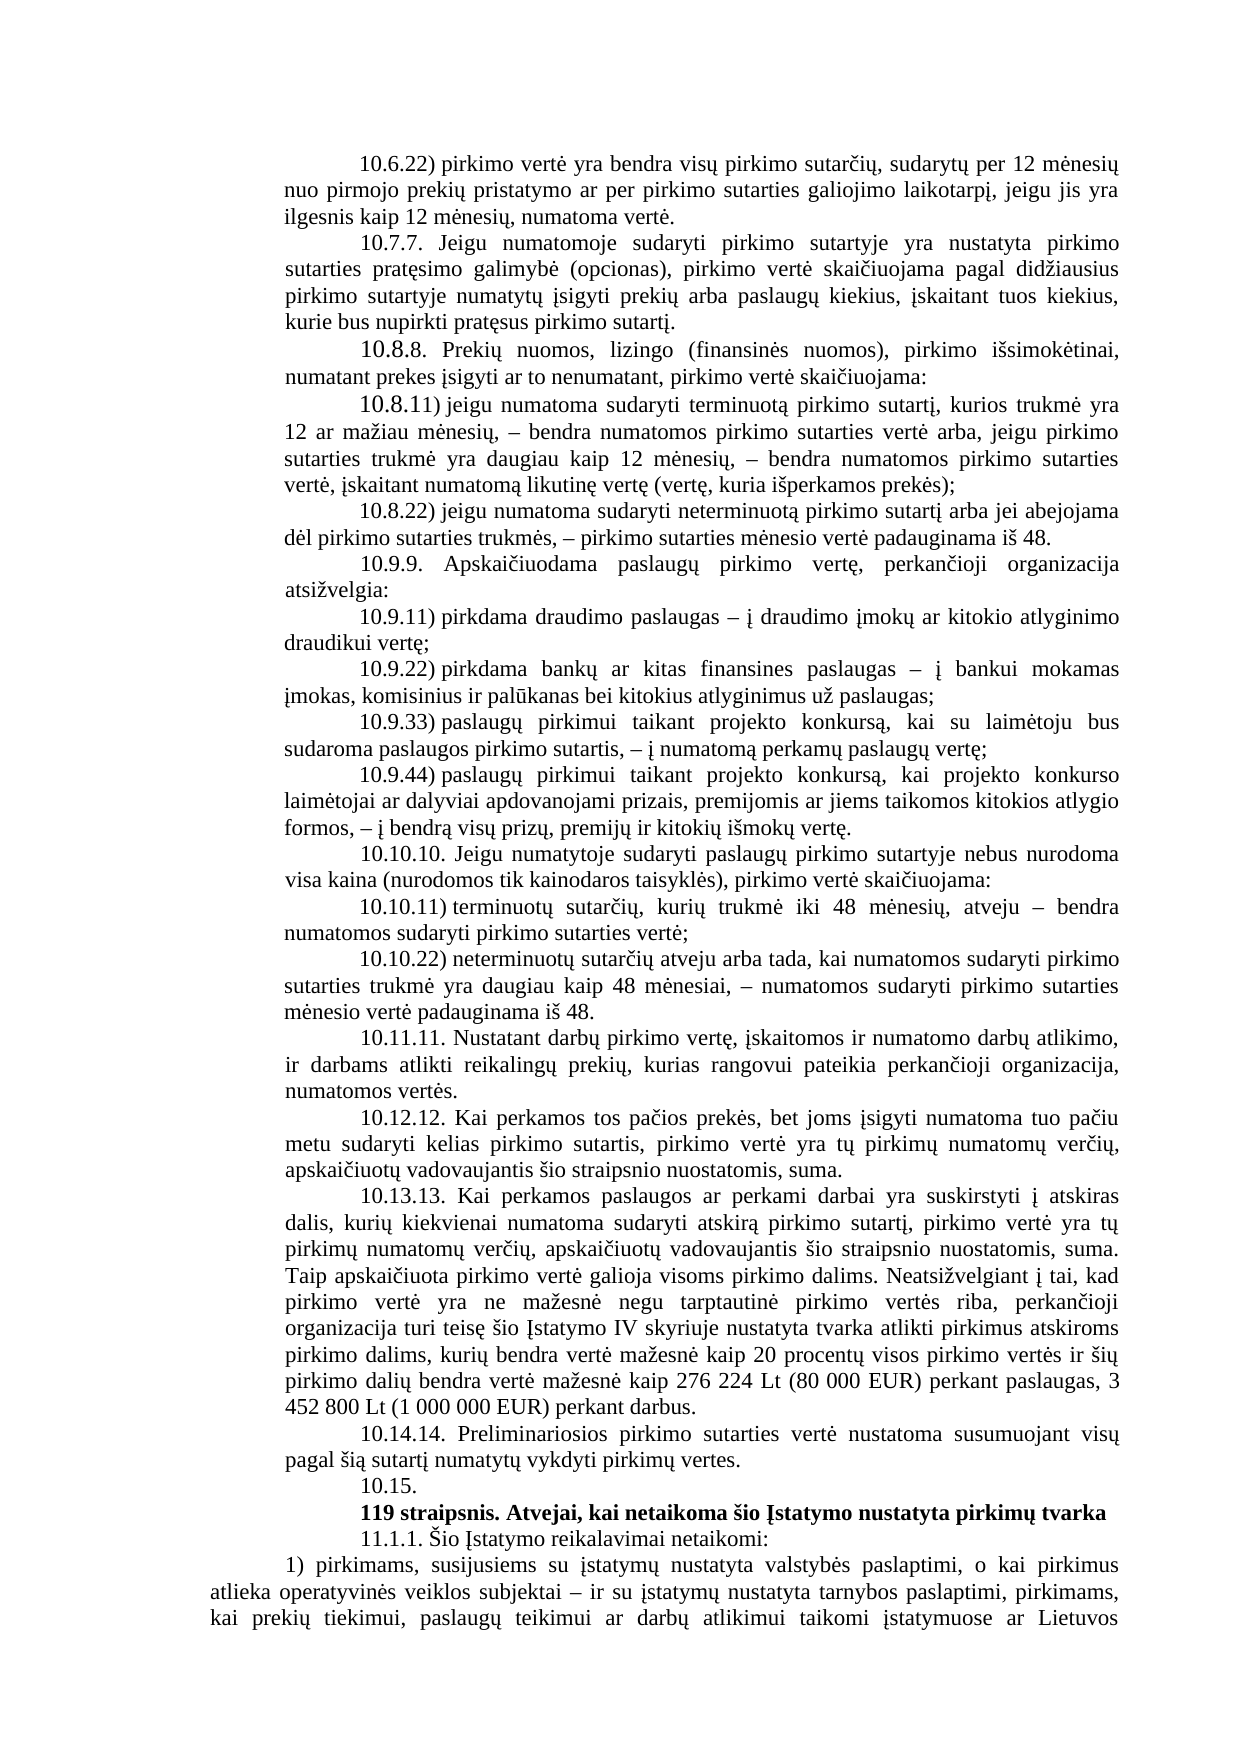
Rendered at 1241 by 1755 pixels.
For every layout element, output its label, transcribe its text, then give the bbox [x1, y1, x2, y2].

subtitle 14. Preliminariosios pirkimo sutarties vertė nustatoma susumuojant visų pagal šią sutartį numatytų vykdyti pirkimų vertes. [210, 1420, 1120, 1472]
subtitle 9. Apskaičiuodama paslaugų pirkimo vertę, perkančioji organizacija atsižvelgia: [210, 550, 1120, 603]
subtitle 12. Kai perkamos tos pačios prekės, bet joms įsigyti numatoma tuo pačiu metu sudaryti kelias pirkimo sutartis, pirkimo vertė yra tų pirkimų numatomų verčių, apskaičiuotų vadovaujantis šio straipsnio nuostatomis, suma. [210, 1103, 1120, 1183]
subtitle 2) pirkimo vertė yra bendra visų pirkimo sutarčių, sudarytų per 12 mėnesių nuo pirmojo prekių pristatymo ar per pirkimo sutarties galiojimo laikotarpį, jeigu jis yra ilgesnis kaip 12 mėnesių, numatoma vertė. [210, 150, 1120, 229]
subtitle 1) pirkdama draudimo paslaugas – į draudimo įmokų ar kitokio atlyginimo draudikui vertę; [210, 603, 1120, 656]
subtitle 4) paslaugų pirkimui taikant projekto konkursą, kai projekto konkurso laimėtojai ar dalyviai apdovanojami prizais, premijomis ar jiems taikomos kitokios atlygio formos, – į bendrą visų prizų, premijų ir kitokių išmokų vertę. [210, 761, 1120, 840]
subtitle 13. Kai perkamos paslaugos ar perkami darbai yra suskirstyti į atskiras dalis, kurių kiekvienai numatoma sudaryti atskirą pirkimo sutartį, pirkimo vertė yra tų pirkimų numatomų verčių, apskaičiuotų vadovaujantis šio straipsnio nuostatomis, suma. Taip apskaičiuota pirkimo vertė galioja visoms pirkimo dalims. Neatsižvelgiant į tai, kad pirkimo vertė yra ne mažesnė negu tarptautinė pirkimo vertės riba, perkančioji organizacija turi teisę šio Įstatymo IV skyriuje nustatyta tvarka atlikti pirkimus atskiroms pirkimo dalims, kurių bendra vertė mažesnė kaip 20 procentų visos pirkimo vertės ir šių pirkimo dalių bendra vertė mažesnė kaip 276 224 Lt (80 000 EUR) perkant paslaugas, 3 452 800 Lt (1 000 000 EUR) perkant darbus. [210, 1183, 1120, 1420]
subtitle 11. Nustatant darbų pirkimo vertę, įskaitomos ir numatomo darbų atlikimo, ir darbams atlikti reikalingų prekių, kurias rangovui pateikia perkančioji organizacija, numatomos vertės. [210, 1024, 1120, 1103]
subtitle 2) pirkdama bankų ar kitas finansines paslaugas – į bankui mokamas įmokas, komisinius ir palūkanas bei kitokius atlyginimus už paslaugas; [210, 656, 1120, 708]
subtitle 2) jeigu numatoma sudaryti neterminuotą pirkimo sutartį arba jei abejojama dėl pirkimo sutarties trukmės, – pirkimo sutarties mėnesio vertė padauginama iš 48. [210, 497, 1120, 550]
subtitle 1) terminuotų sutarčių, kurių trukmė iki 48 mėnesių, atveju – bendra numatomos sudaryti pirkimo sutarties vertė; [210, 893, 1120, 945]
subtitle 8. Prekių nuomos, lizingo (finansinės nuomos), pirkimo išsimokėtinai, numatant prekes įsigyti ar to nenumatant, pirkimo vertė skaičiuojama: [210, 334, 1120, 389]
subtitle 7. Jeigu numatomoje sudaryti pirkimo sutartyje yra nustatyta pirkimo sutarties pratęsimo galimybė (opcionas), pirkimo vertė skaičiuojama pagal didžiausius pirkimo sutartyje numatytų įsigyti prekių arba paslaugų kiekius, įskaitant tuos kiekius, kurie bus nupirkti pratęsus pirkimo sutartį. [210, 229, 1120, 334]
subtitle 1) jeigu numatoma sudaryti terminuotą pirkimo sutartį, kurios trukmė yra 12 ar mažiau mėnesių, – bendra numatomos pirkimo sutarties vertė arba, jeigu pirkimo sutarties trukmė yra daugiau kaip 12 mėnesių, – bendra numatomos pirkimo sutarties vertė, įskaitant numatomą likutinę vertę (vertę, kuria išperkamos prekės); [210, 389, 1120, 497]
subtitle 10. Jeigu numatytoje sudaryti paslaugų pirkimo sutartyje nebus nurodoma visa kaina (nurodomos tik kainodaros taisyklės), pirkimo vertė skaičiuojama: [210, 840, 1120, 893]
subtitle 3) paslaugų pirkimui taikant projekto konkursą, kai su laimėtoju bus sudaroma paslaugos pirkimo sutartis, – į numatomą perkamų paslaugų vertę; [210, 708, 1120, 761]
subtitle 2) neterminuotų sutarčių atveju arba tada, kai numatomos sudaryti pirkimo sutarties trukmė yra daugiau kaip 48 mėnesiai, – numatomos sudaryti pirkimo sutarties mėnesio vertė padauginama iš 48. [210, 945, 1120, 1024]
subtitle 1. Šio Įstatymo reikalavimai netaikomi: [210, 1525, 1120, 1552]
text 1) pirkimams, susijusiems su įstatymų nustatyta valstybės paslaptimi, o kai pirkimus atlieka operatyvinės veiklos subjektai – ir su įstatymų nustatyta tarnybos paslaptimi, pirkimams, kai prekių tiekimui, paslaugų teikimui ar darbų atlikimui taikomi įstatymuose ar Lietuvos [210, 1552, 1120, 1631]
subtitle 9 straipsnis. Atvejai, kai netaikoma šio Įstatymo nustatyta pirkimų tvarka [210, 1499, 1120, 1525]
